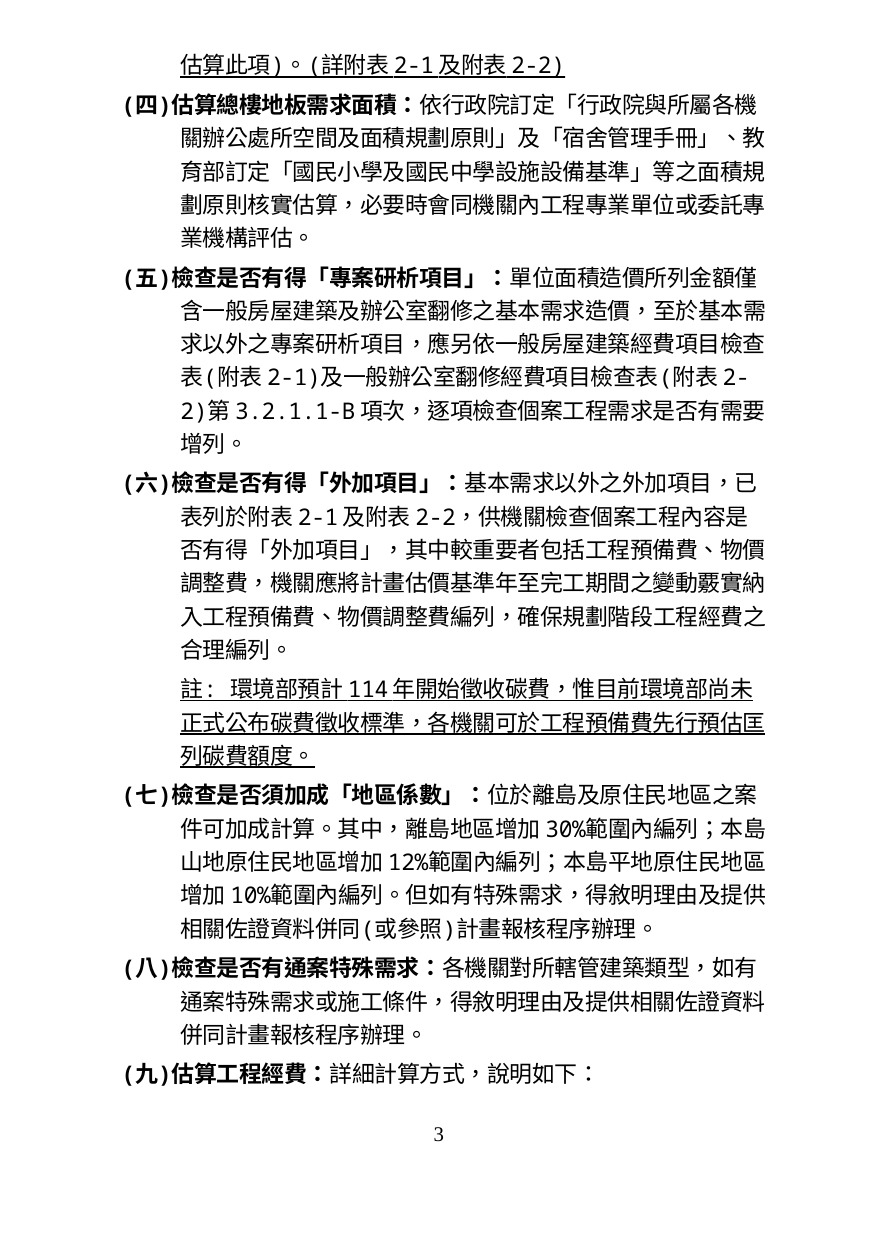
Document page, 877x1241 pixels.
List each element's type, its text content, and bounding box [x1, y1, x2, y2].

text 估算此項)。(詳附表2-1及附表2-2) [180, 47, 771, 81]
text (五)檢查是否有得「專案研析項目」：單位面積造價所列金額僅含一般房屋建築及辦公室翻修之基本需求造價，至於基本需求以外之專案研析項目，應另依一般房屋建築經費項目檢查表(附表2-1)及一般辦公室翻修經費項目檢查表(附表2-2)第3.2.1.1-B項次，逐項檢查個案工程需求是否有需要增列。 [121, 259, 771, 459]
text (七)檢查是否須加成「地區係數」：位於離島及原住民地區之案件可加成計算。其中，離島地區增加30%範圍內編列；本島山地原住民地區增加12%範圍內編列；本島平地原住民地區增加10%範圍內編列。但如有特殊需求，得敘明理由及提供相關佐證資料併同(或參照)計畫報核程序辦理。 [121, 777, 771, 944]
text (四)估算總樓地板需求面積：依行政院訂定「行政院與所屬各機關辦公處所空間及面積規劃原則」及「宿舍管理手冊」、教育部訂定「國民小學及國民中學設施設備基準」等之面積規劃原則核實估算，必要時會同機關內工程專業單位或委託專業機構評估。 [121, 87, 771, 253]
text (六)檢查是否有得「外加項目」：基本需求以外之外加項目，已表列於附表2-1及附表2-2，供機關檢查個案工程內容是否有得「外加項目」，其中較重要者包括工程預備費、物價調整費，機關應將計畫估價基準年至完工期間之變動覈實納入工程預備費、物價調整費編列，確保規劃階段工程經費之合理編列。 [121, 465, 771, 665]
text (八)檢查是否有通案特殊需求：各機關對所轄管建築類型，如有通案特殊需求或施工條件，得敘明理由及提供相關佐證資料併同計畫報核程序辦理。 [121, 950, 771, 1050]
text (九)估算工程經費：詳細計算方式，說明如下： [121, 1056, 771, 1089]
text 註: 環境部預計114年開始徵收碳費，惟目前環境部尚未正式公布碳費徵收標準，各機關可於工程預備費先行預估匡列碳費額度。 [180, 671, 771, 771]
